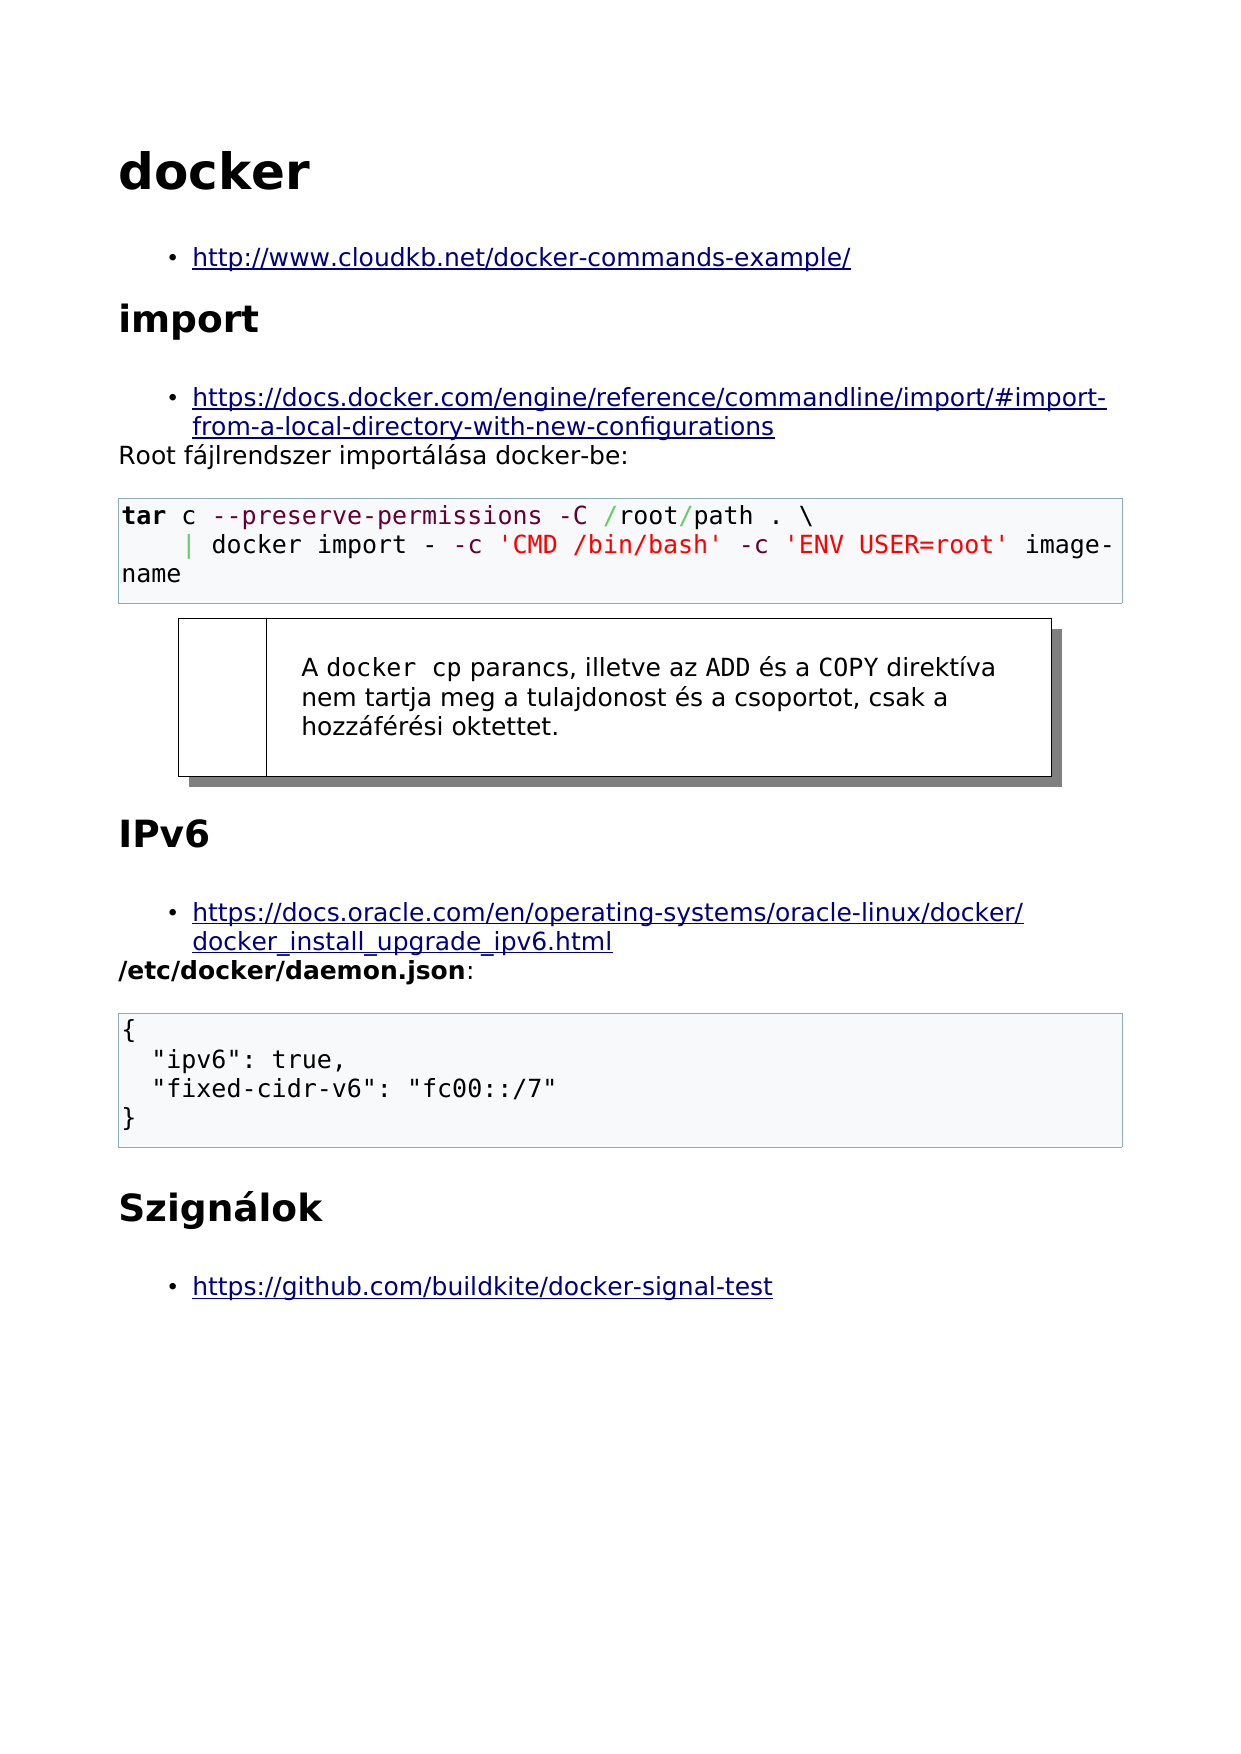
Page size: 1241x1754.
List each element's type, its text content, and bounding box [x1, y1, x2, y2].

list https://github.com/buildkite/docker-signal-test [177, 1272, 1122, 1302]
table_header { "ipv6": true, "fixed-cidr-v6": "fc00::/7" } [119, 1014, 1122, 1147]
table_header A docker cp parancs, illetve az ADD és a COPY direktíva nem tartja meg a tulajdonost és a csoportot, csak a hozzáférési oktettet. [267, 619, 1051, 776]
table_header tar c --preserve-permissions -C /root/path . \ | docker import - -c 'CMD /bin/bash' -c 'ENV USER=root' image-name [119, 499, 1122, 603]
subtitle import [118, 297, 1122, 341]
subtitle docker [118, 143, 1122, 201]
list https://docs.docker.com/engine/reference/commandline/import/#import-from-a-local-directory-with-new-configurations [177, 383, 1122, 441]
table_header [179, 619, 266, 776]
text /etc/docker/daemon.json: [118, 956, 1122, 985]
list http://www.cloudkb.net/docker-commands-example/ [177, 243, 1122, 272]
text Root fájlrendszer importálása docker-be: [118, 441, 1122, 471]
subtitle IPv6 [118, 812, 1122, 856]
subtitle Szignálok [118, 1187, 1122, 1231]
list https://docs.oracle.com/en/operating-systems/oracle-linux/docker/docker_install_upgrade_ipv6.html [177, 898, 1122, 956]
